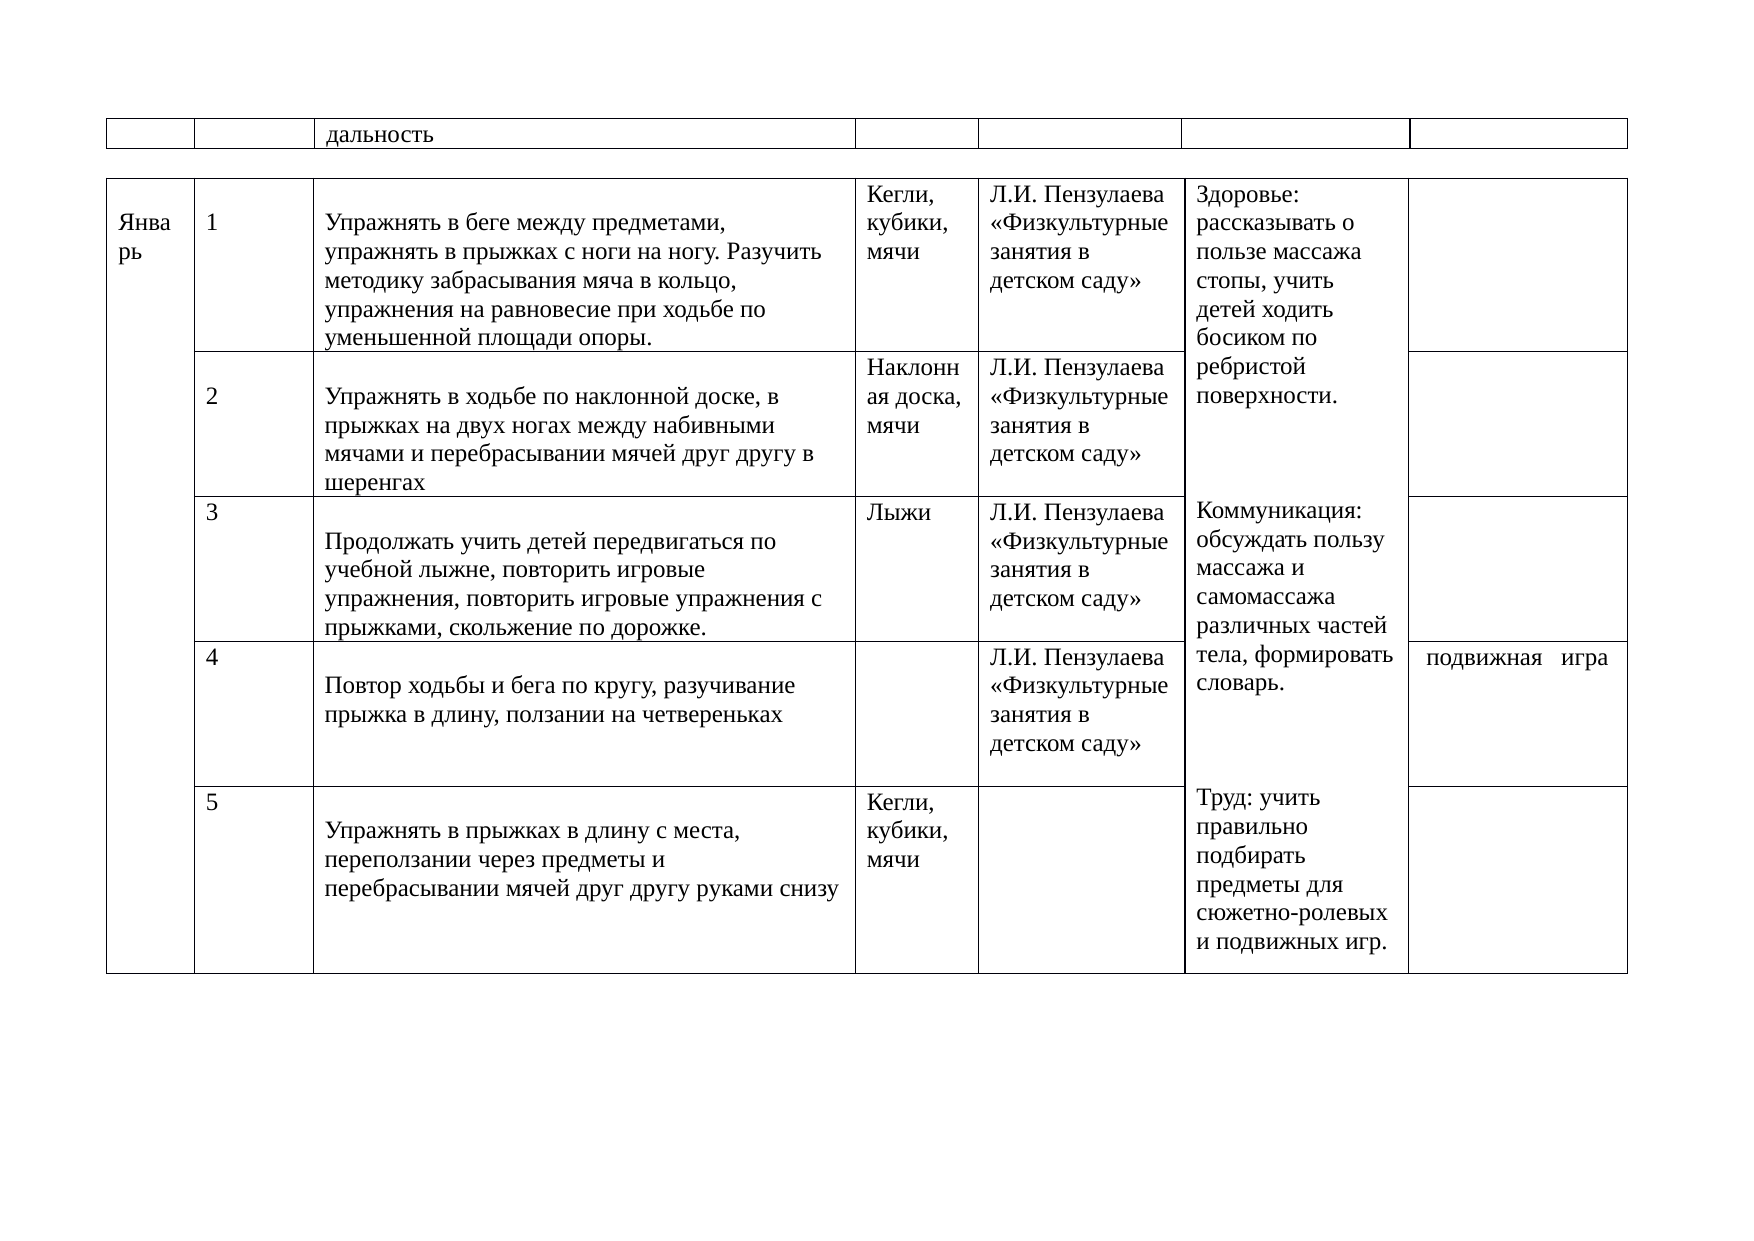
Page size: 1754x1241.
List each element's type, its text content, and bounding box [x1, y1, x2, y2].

table_header [1409, 179, 1627, 351]
table_cell 4 [195, 642, 313, 786]
table_cell 2 [195, 352, 313, 496]
table_cell Упражнять в прыжках в длину с места, переползании через предметы и перебрасывании мячей друг другу руками снизу [314, 787, 855, 973]
table_cell Лыжи [856, 497, 978, 641]
table_cell [979, 119, 1181, 148]
table_cell [1411, 119, 1627, 148]
table_header Здоровье: рассказывать о пользе массажа стопы, учить детей ходить босиком по ребристой поверхности. Коммуникация: обсуждать пользу массажа и самомассажа различных частей тела, формировать словарь. Труд: учить правильно подбирать предметы для сюжетно-ролевых и подвижных игр. [1186, 179, 1408, 973]
table_cell [856, 119, 978, 148]
table_cell [979, 787, 1184, 973]
table_header [107, 119, 194, 148]
table_cell [1409, 787, 1627, 973]
table_cell Наклонная доска, мячи [856, 352, 978, 496]
table_cell [856, 642, 978, 786]
table_header Январь [107, 179, 194, 973]
table_cell подвижная игра [1409, 642, 1627, 786]
table_cell [1409, 352, 1627, 496]
table_header Л.И. Пензулаева «Физкультурные занятия в детском саду» [979, 179, 1184, 351]
table_cell [1409, 497, 1627, 641]
table_cell 3 [195, 497, 313, 641]
table_header Кегли, кубики, мячи [856, 179, 978, 351]
table_header 1 [195, 179, 313, 351]
table_cell дальность [315, 119, 855, 148]
table_cell Л.И. Пензулаева «Физкультурные занятия в детском саду» [979, 497, 1184, 641]
table_cell Повтор ходьбы и бега по кругу, разучивание прыжка в длину, ползании на четвереньках [314, 642, 855, 786]
table_cell Л.И. Пензулаева «Физкультурные занятия в детском саду» [979, 642, 1184, 786]
table_cell [195, 119, 314, 148]
table_cell Продолжать учить детей передвигаться по учебной лыжне, повторить игровые упражнения, повторить игровые упражнения с прыжками, скольжение по дорожке. [314, 497, 855, 641]
table_cell Кегли, кубики, мячи [856, 787, 978, 973]
table_cell 5 [195, 787, 313, 973]
table_header Упражнять в беге между предметами, упражнять в прыжках с ноги на ногу. Разучить методику забрасывания мяча в кольцо, упражнения на равновесие при ходьбе по уменьшенной площади опоры. [314, 179, 855, 351]
table_cell Упражнять в ходьбе по наклонной доске, в прыжках на двух ногах между набивными мячами и перебрасывании мячей друг другу в шеренгах [314, 352, 855, 496]
table_cell Л.И. Пензулаева «Физкультурные занятия в детском саду» [979, 352, 1184, 496]
